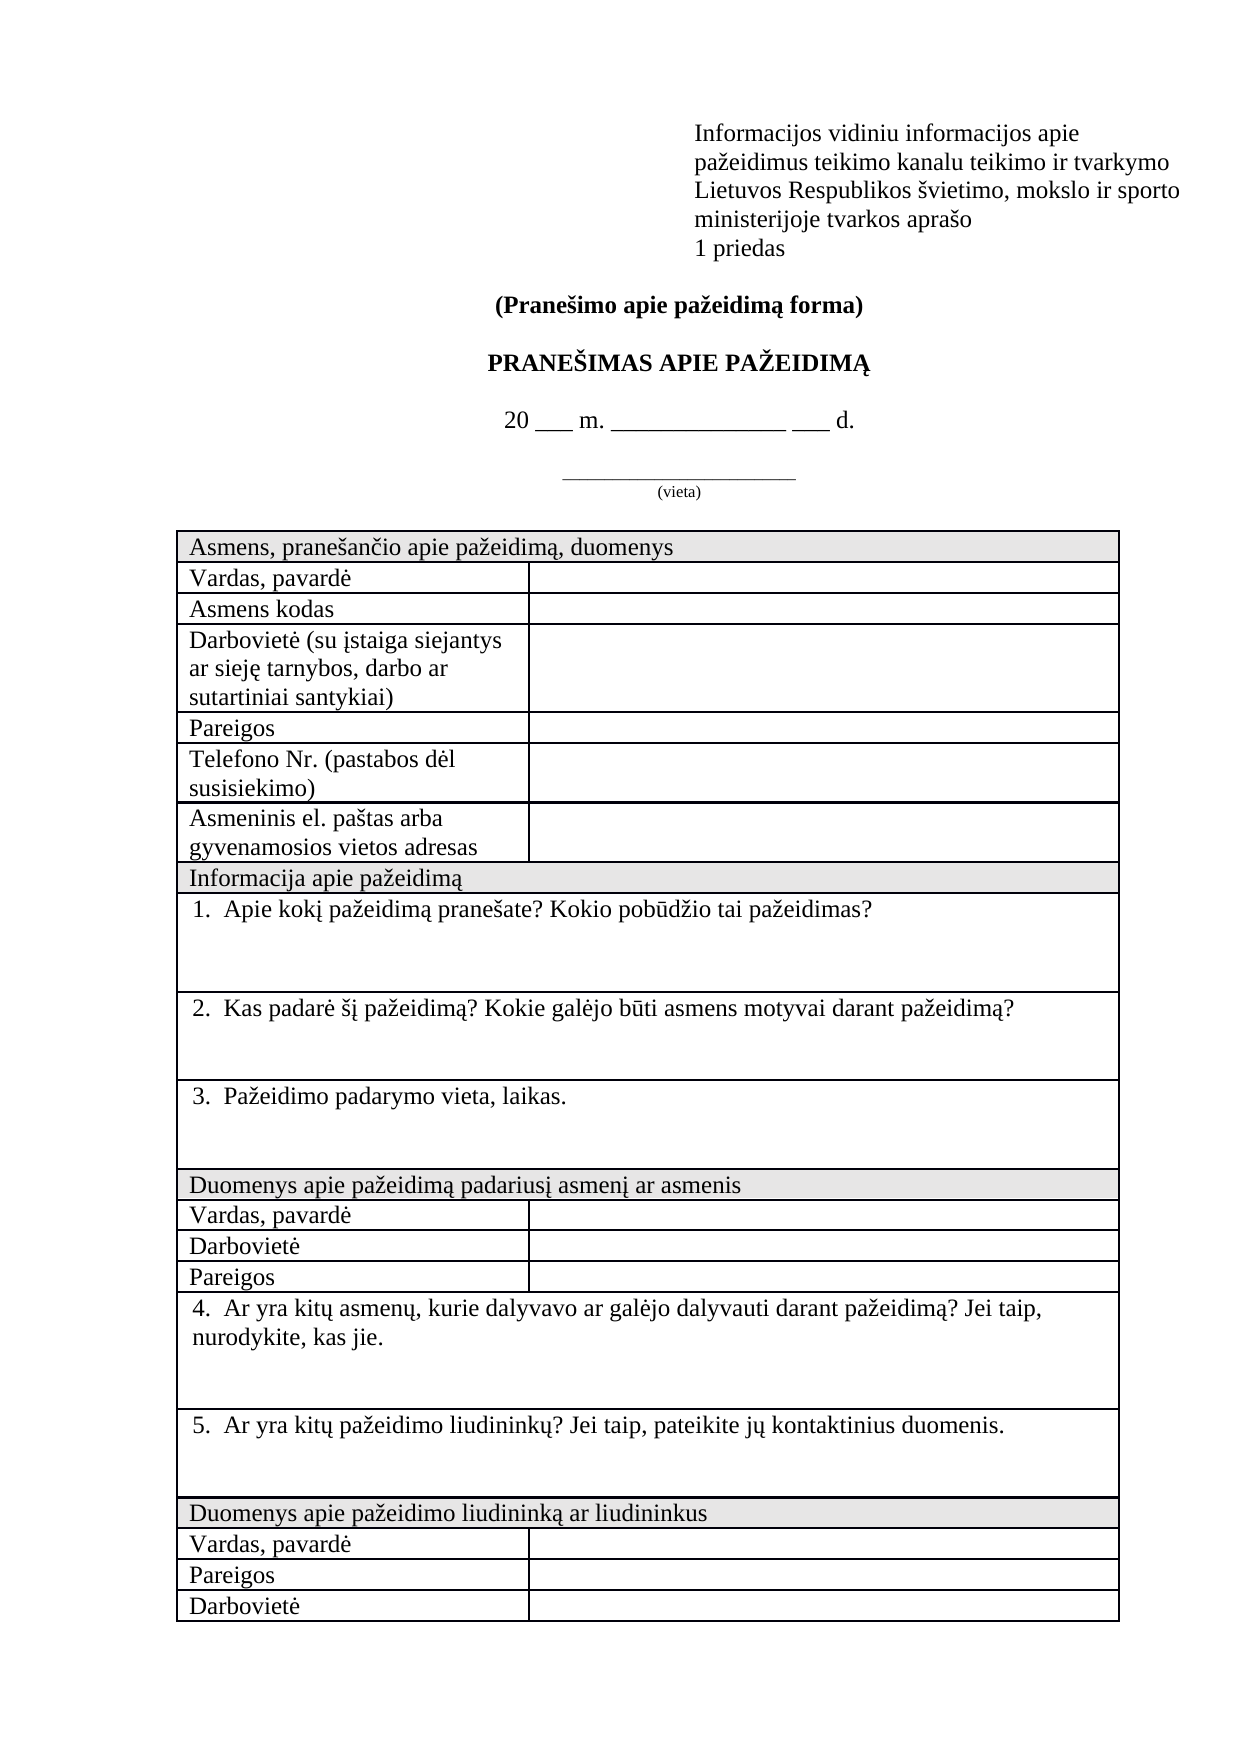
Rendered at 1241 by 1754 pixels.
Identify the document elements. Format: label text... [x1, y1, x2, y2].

text Informacijos vidiniu informacijos apie [694, 118, 1181, 147]
table_cell Pareigos [178, 1560, 528, 1589]
table_cell [530, 1529, 1118, 1558]
text (vieta) [177, 482, 1181, 501]
table_cell [530, 625, 1118, 711]
table_cell [530, 713, 1118, 742]
table_cell [530, 1201, 1118, 1229]
text ministerijoje tvarkos aprašo [694, 204, 1181, 233]
table_cell Vardas, pavardė [178, 1529, 528, 1558]
text PRANEŠIMAS APIE PAŽEIDIMĄ [177, 348, 1181, 377]
table_cell Vardas, pavardė [178, 563, 528, 592]
table_cell 2. Kas padarė šį pažeidimą? Kokie galėjo būti asmens motyvai darant pažeidimą? [178, 993, 1118, 1079]
table_cell [530, 594, 1118, 623]
text ____________________________ [177, 463, 1181, 482]
table_cell Duomenys apie pažeidimą padariusį asmenį ar asmenis [178, 1170, 1118, 1198]
table_cell Informacija apie pažeidimą [178, 863, 1118, 892]
table_cell Darbovietė [178, 1231, 528, 1260]
table_cell Vardas, pavardė [178, 1201, 528, 1229]
table_cell Duomenys apie pažeidimo liudininką ar liudininkus [178, 1499, 1118, 1527]
text (Pranešimo apie pažeidimą forma) [177, 291, 1181, 319]
table_cell Pareigos [178, 713, 528, 742]
table_cell Asmeninis el. paštas arba gyvenamosios vietos adresas [178, 804, 528, 861]
table_cell [530, 804, 1118, 861]
table_cell 5. Ar yra kitų pažeidimo liudininkų? Jei taip, pateikite jų kontaktinius duomenis. [178, 1410, 1118, 1496]
table_header Asmens, pranešančio apie pažeidimą, duomenys [178, 532, 1118, 561]
table_cell Telefono Nr. (pastabos dėl susisiekimo) [178, 744, 528, 801]
table_cell [530, 1231, 1118, 1260]
table_cell [530, 563, 1118, 592]
table_cell [530, 1262, 1118, 1291]
table_cell 1. Apie kokį pažeidimą pranešate? Kokio pobūdžio tai pažeidimas? [178, 894, 1118, 991]
table_cell Asmens kodas [178, 594, 528, 623]
text Lietuvos Respublikos švietimo, mokslo ir sporto [694, 176, 1181, 204]
text 20 ___ m. ______________ ___ d. [177, 406, 1181, 434]
table_cell Pareigos [178, 1262, 528, 1291]
table_cell Darbovietė (su įstaiga siejantys ar sieję tarnybos, darbo ar sutartiniai santykiai) [178, 625, 528, 711]
text pažeidimus teikimo kanalu teikimo ir tvarkymo [694, 147, 1181, 176]
table_cell [530, 744, 1118, 801]
table_cell [530, 1591, 1118, 1620]
table_cell 3. Pažeidimo padarymo vieta, laikas. [178, 1081, 1118, 1168]
table_cell Darbovietė [178, 1591, 528, 1620]
text 1 priedas [694, 233, 1181, 262]
table_cell [530, 1560, 1118, 1589]
table_cell 4. Ar yra kitų asmenų, kurie dalyvavo ar galėjo dalyvauti darant pažeidimą? Jei taip, nurodykite, kas jie. [178, 1293, 1118, 1408]
